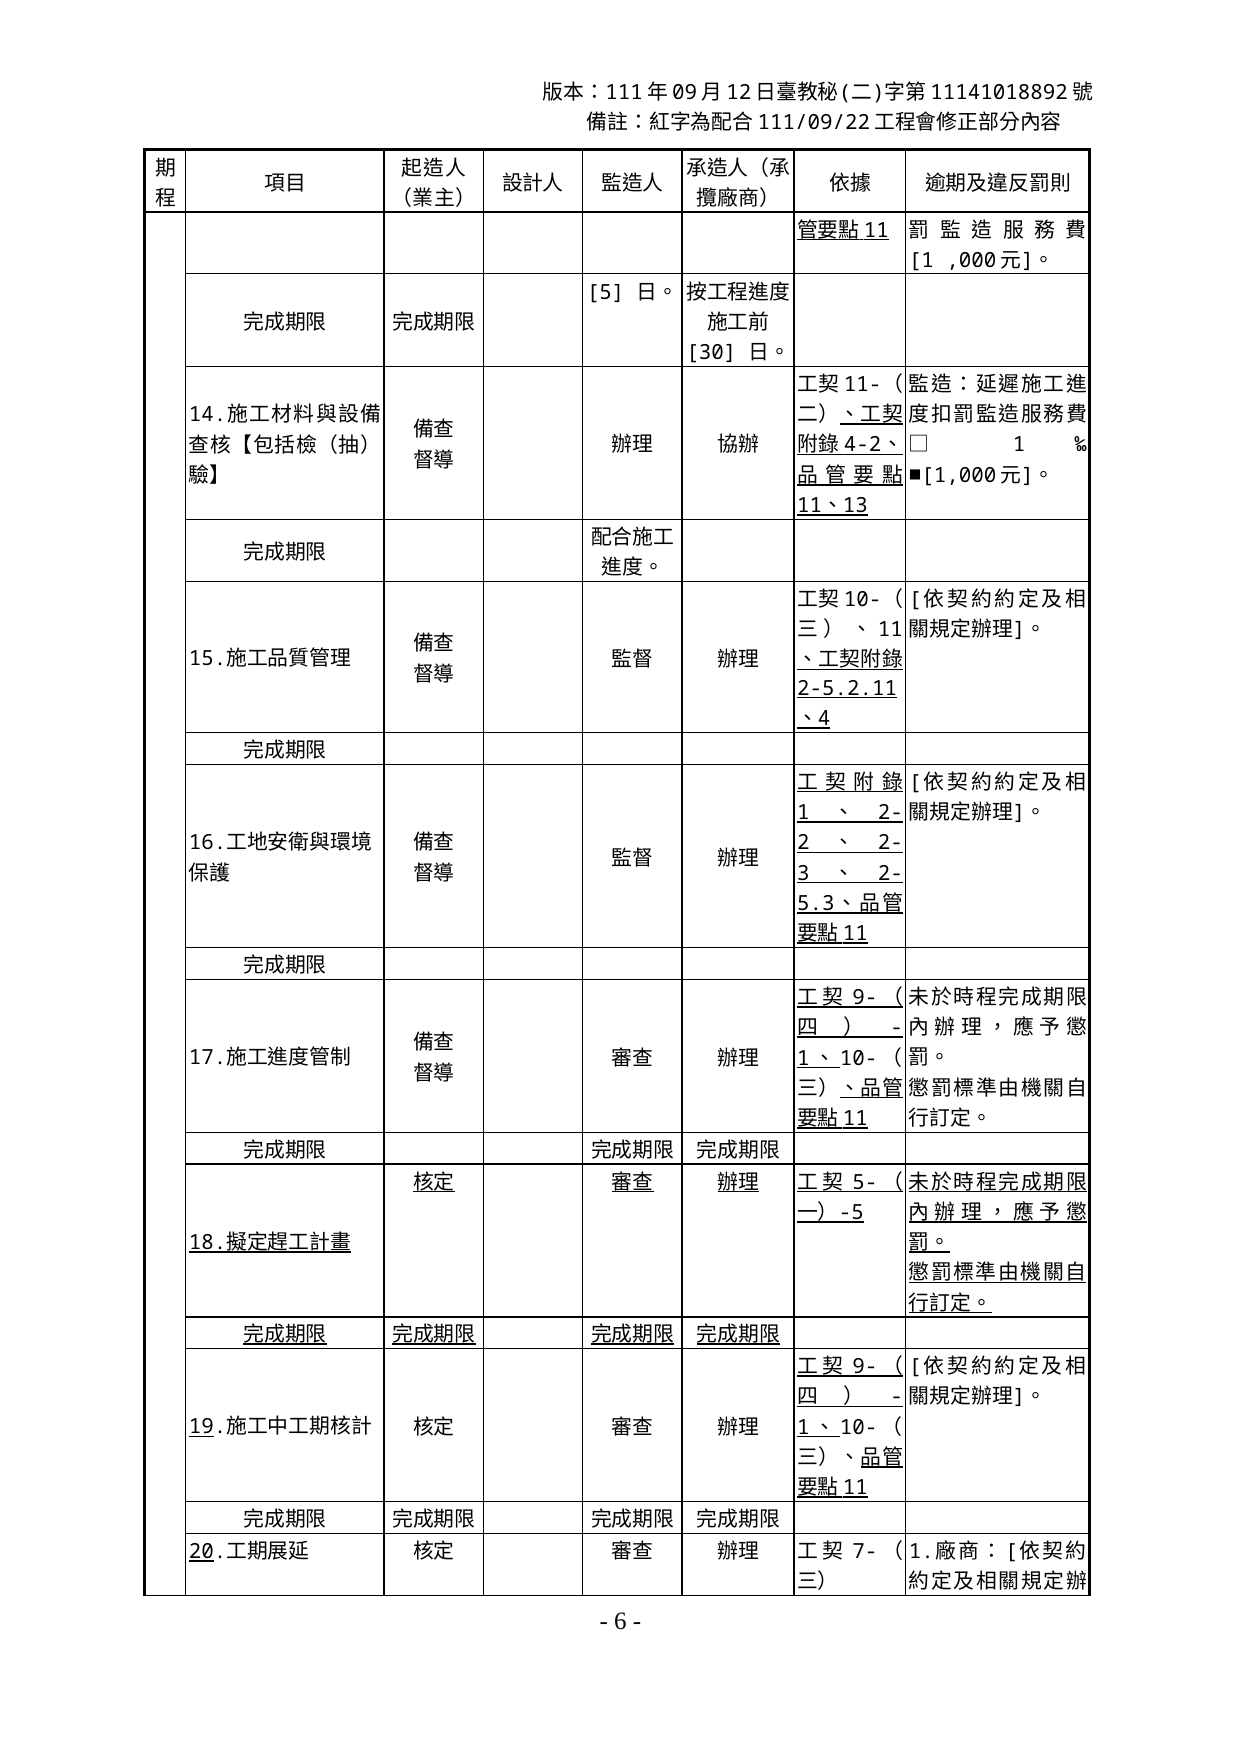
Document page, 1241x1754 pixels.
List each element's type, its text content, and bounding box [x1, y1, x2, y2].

table_cell [906, 733, 1088, 763]
table_cell [385, 733, 483, 763]
table_cell [484, 1318, 582, 1348]
table_cell [906, 948, 1088, 978]
table_header 監造人 [583, 151, 681, 211]
table_cell [583, 213, 681, 273]
table_cell [683, 733, 793, 763]
table_cell 完成期限 [683, 1133, 793, 1163]
table_cell 按工程進度施工前[30] 日。 [683, 274, 793, 366]
table_cell [484, 980, 582, 1132]
table_cell [484, 765, 582, 947]
table_cell 完成期限 [186, 733, 383, 763]
table_cell 工契9-（四）-1、10-（三）、品管要點11 [795, 980, 905, 1132]
table_cell [依契約約定及相關規定辦理]。 [906, 765, 1088, 947]
table_cell 核定 [385, 1349, 483, 1501]
table_cell 備查 督導 [385, 582, 483, 732]
table_cell 完成期限 [186, 1133, 383, 1163]
table_cell 審查 [583, 1165, 681, 1316]
table_cell [385, 1133, 483, 1163]
table_header 逾期及違反罰則 [906, 151, 1088, 211]
table_cell [484, 1349, 582, 1501]
table_cell 完成期限 [186, 274, 383, 366]
table_cell [583, 733, 681, 763]
table_cell 未於時程完成期限內辦理，應予懲罰。 懲罰標準由機關自行訂定。 [906, 1165, 1088, 1316]
table_cell [906, 520, 1088, 581]
table_cell [484, 1165, 582, 1316]
table_header 期程 [146, 151, 185, 211]
table_cell [484, 948, 582, 978]
table_cell [795, 274, 905, 366]
table_cell 備查 督導 [385, 367, 483, 518]
table_cell [385, 213, 483, 273]
table_cell 監督 [583, 765, 681, 947]
table_cell [795, 1318, 905, 1348]
table_cell [484, 1534, 582, 1594]
table_cell 備查 督導 [385, 980, 483, 1132]
table_cell [依契約約定及相關規定辦理]。 [906, 1349, 1088, 1501]
table_cell 罰監造服務費[1 ,000元]。 [906, 213, 1088, 273]
table_cell [146, 213, 185, 1594]
table_cell 完成期限 [385, 274, 483, 366]
table_cell 16.工地安衛與環境 保護 [186, 765, 383, 947]
table_cell [795, 520, 905, 581]
table_cell 辦理 [683, 980, 793, 1132]
table_header 項目 [186, 151, 383, 211]
table_cell 監督 [583, 582, 681, 732]
table_cell 未於時程完成期限內辦理，應予懲罰。 懲罰標準由機關自行訂定。 [906, 980, 1088, 1132]
table_cell [906, 1318, 1088, 1348]
table_cell [795, 948, 905, 978]
table_cell 14.施工材料與設備查核【包括檢（抽）驗】 [186, 367, 383, 518]
table_cell [795, 733, 905, 763]
table_cell 工契10-（三）、11、工契附錄2-5.2.11、4 [795, 582, 905, 732]
table_cell [5] 日。 [583, 274, 681, 366]
table_cell 核定 [385, 1165, 483, 1316]
table_header 依據 [795, 151, 905, 211]
table_cell [484, 1502, 582, 1532]
table_cell 審查 [583, 1534, 681, 1594]
table_cell 辦理 [683, 1165, 793, 1316]
table_cell [484, 520, 582, 581]
table_cell 備查 督導 [385, 765, 483, 947]
table_cell 工契7-（三） [795, 1534, 905, 1594]
table_cell 完成期限 [583, 1318, 681, 1348]
table_cell 辦理 [683, 765, 793, 947]
table_cell 完成期限 [186, 948, 383, 978]
table_cell 辦理 [683, 582, 793, 732]
table_cell 審查 [583, 980, 681, 1132]
table_cell 配合施工進度。 [583, 520, 681, 581]
table_cell 完成期限 [385, 1318, 483, 1348]
table_cell 核定 [385, 1534, 483, 1594]
table_cell 辦理 [583, 367, 681, 518]
table_cell 20.工期展延 [186, 1534, 383, 1594]
table_cell 辦理 [683, 1534, 793, 1594]
table_cell 17.施工進度管制 [186, 980, 383, 1132]
table_cell 1.廠商：[依契約約定及相關規定辦 [906, 1534, 1088, 1594]
table_cell 監造：延遲施工進度扣罰監造服務費□ 1 ‰ ■[1,000元]。 [906, 367, 1088, 518]
table_header 起造人（業主） [385, 151, 483, 211]
table_cell [795, 1502, 905, 1532]
table_cell 工契5-（一）-5 [795, 1165, 905, 1316]
table_cell [484, 733, 582, 763]
table_header 設計人 [484, 151, 582, 211]
table_cell [484, 582, 582, 732]
table_cell 工契附錄1、2-2、2-3、2-5.3、品管要點11 [795, 765, 905, 947]
table_cell [484, 274, 582, 366]
table_cell 19.施工中工期核計 [186, 1349, 383, 1501]
table_cell [683, 520, 793, 581]
table_cell 15.施工品質管理 [186, 582, 383, 732]
table_cell 完成期限 [385, 1502, 483, 1532]
table_cell [385, 520, 483, 581]
table_cell [795, 1133, 905, 1163]
table_cell 工契11-（二）、工契附錄4-2、品管要點11、13 [795, 367, 905, 518]
table_cell [683, 948, 793, 978]
table_cell 管要點11 [795, 213, 905, 273]
table_cell [484, 367, 582, 518]
table_cell [906, 274, 1088, 366]
table_cell [依契約約定及相關規定辦理]。 [906, 582, 1088, 732]
table_cell 完成期限 [186, 520, 383, 581]
table_cell 完成期限 [186, 1502, 383, 1532]
table_cell [484, 1133, 582, 1163]
table_header 承造人（承攬廠商） [683, 151, 793, 211]
table_cell 18.擬定趕工計畫 [186, 1165, 383, 1316]
table_cell 辦理 [683, 1349, 793, 1501]
table_cell [583, 948, 681, 978]
table_cell [186, 213, 383, 273]
table_cell [484, 213, 582, 273]
table_cell [906, 1502, 1088, 1532]
table_cell 完成期限 [583, 1502, 681, 1532]
table_cell [683, 213, 793, 273]
table_cell 完成期限 [583, 1133, 681, 1163]
table_cell 審查 [583, 1349, 681, 1501]
table_cell 完成期限 [683, 1502, 793, 1532]
table_cell [385, 948, 483, 978]
table_cell 完成期限 [683, 1318, 793, 1348]
table_cell 工契9-（四）-1、10-（三）、品管要點11 [795, 1349, 905, 1501]
table_cell 完成期限 [186, 1318, 383, 1348]
table_cell [906, 1133, 1088, 1163]
table_cell 協辦 [683, 367, 793, 518]
